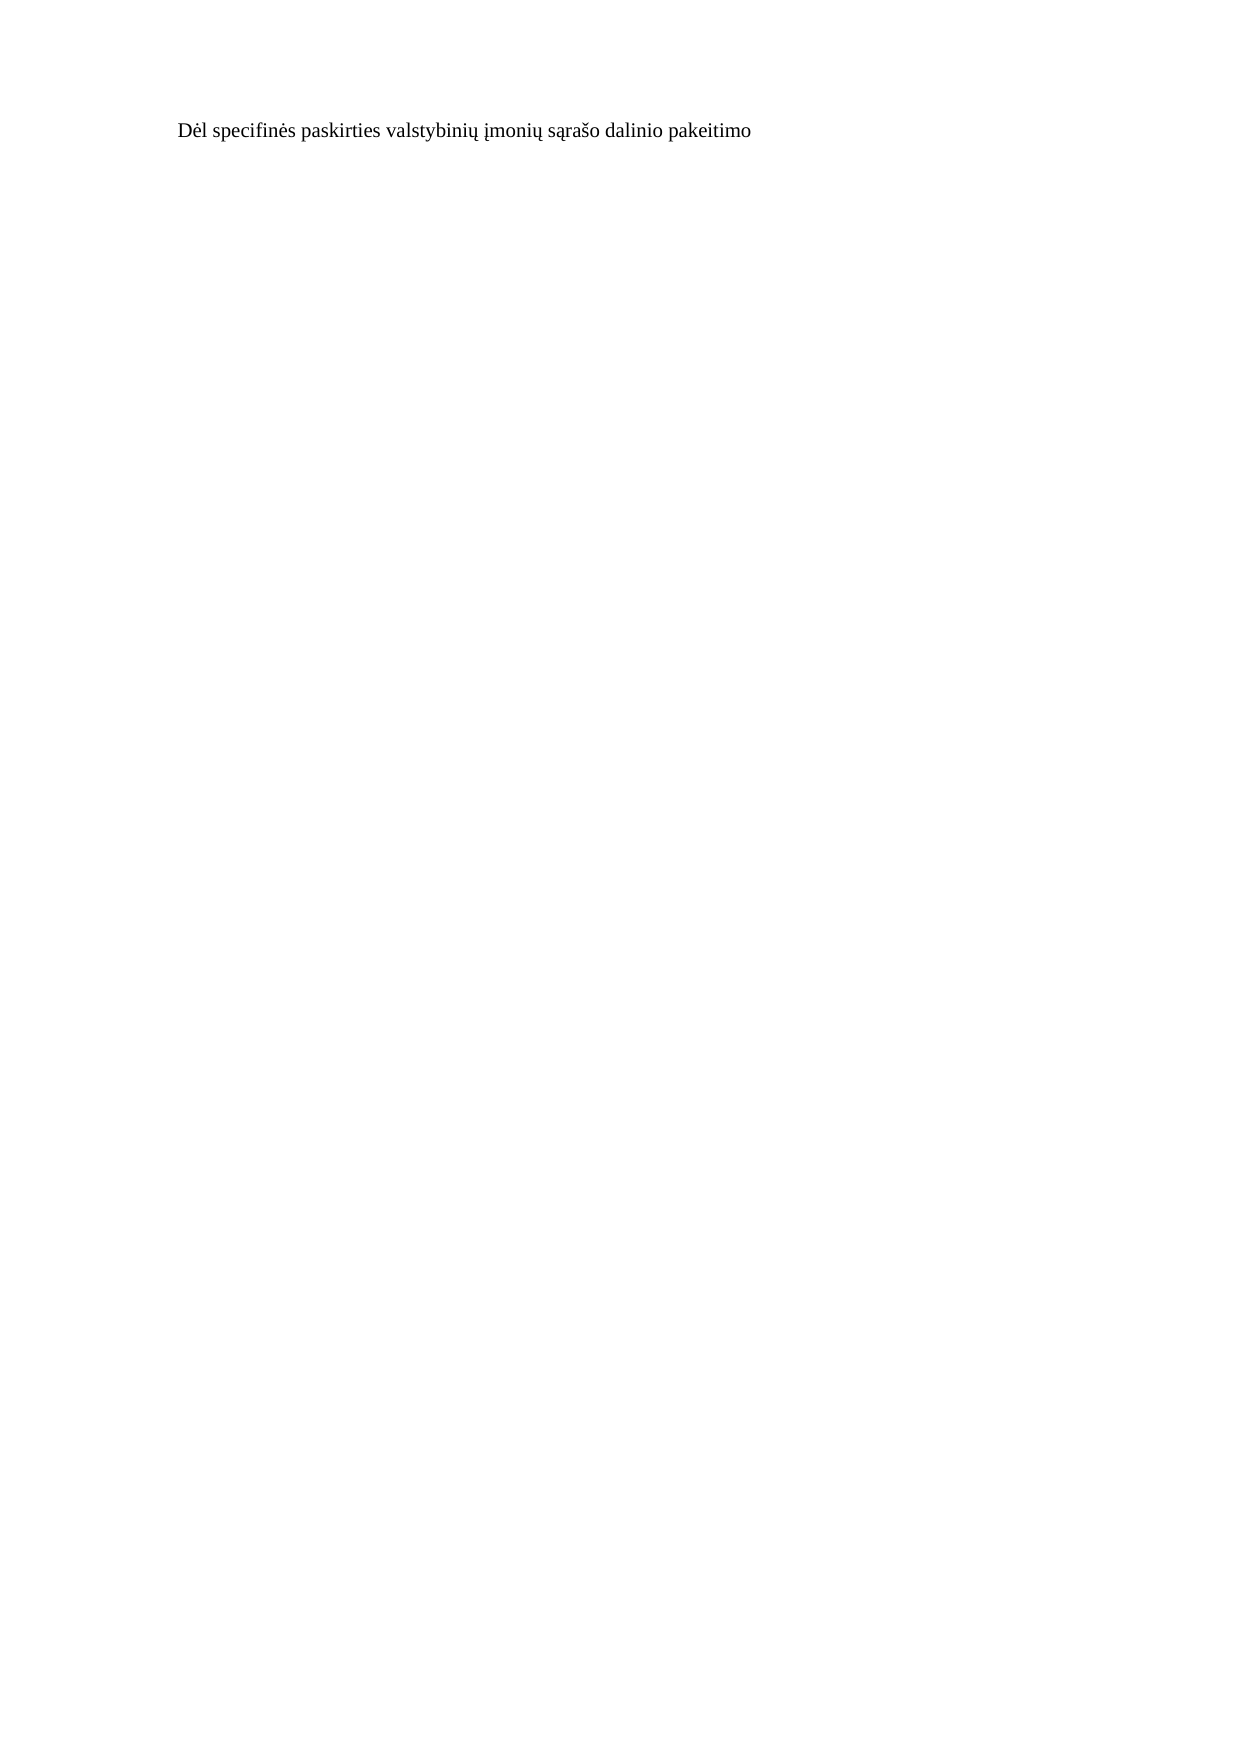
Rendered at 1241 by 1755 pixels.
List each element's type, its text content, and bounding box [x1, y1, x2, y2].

text Dėl specifinės paskirties valstybinių įmonių sąrašo dalinio pakeitimo [177, 118, 1181, 142]
